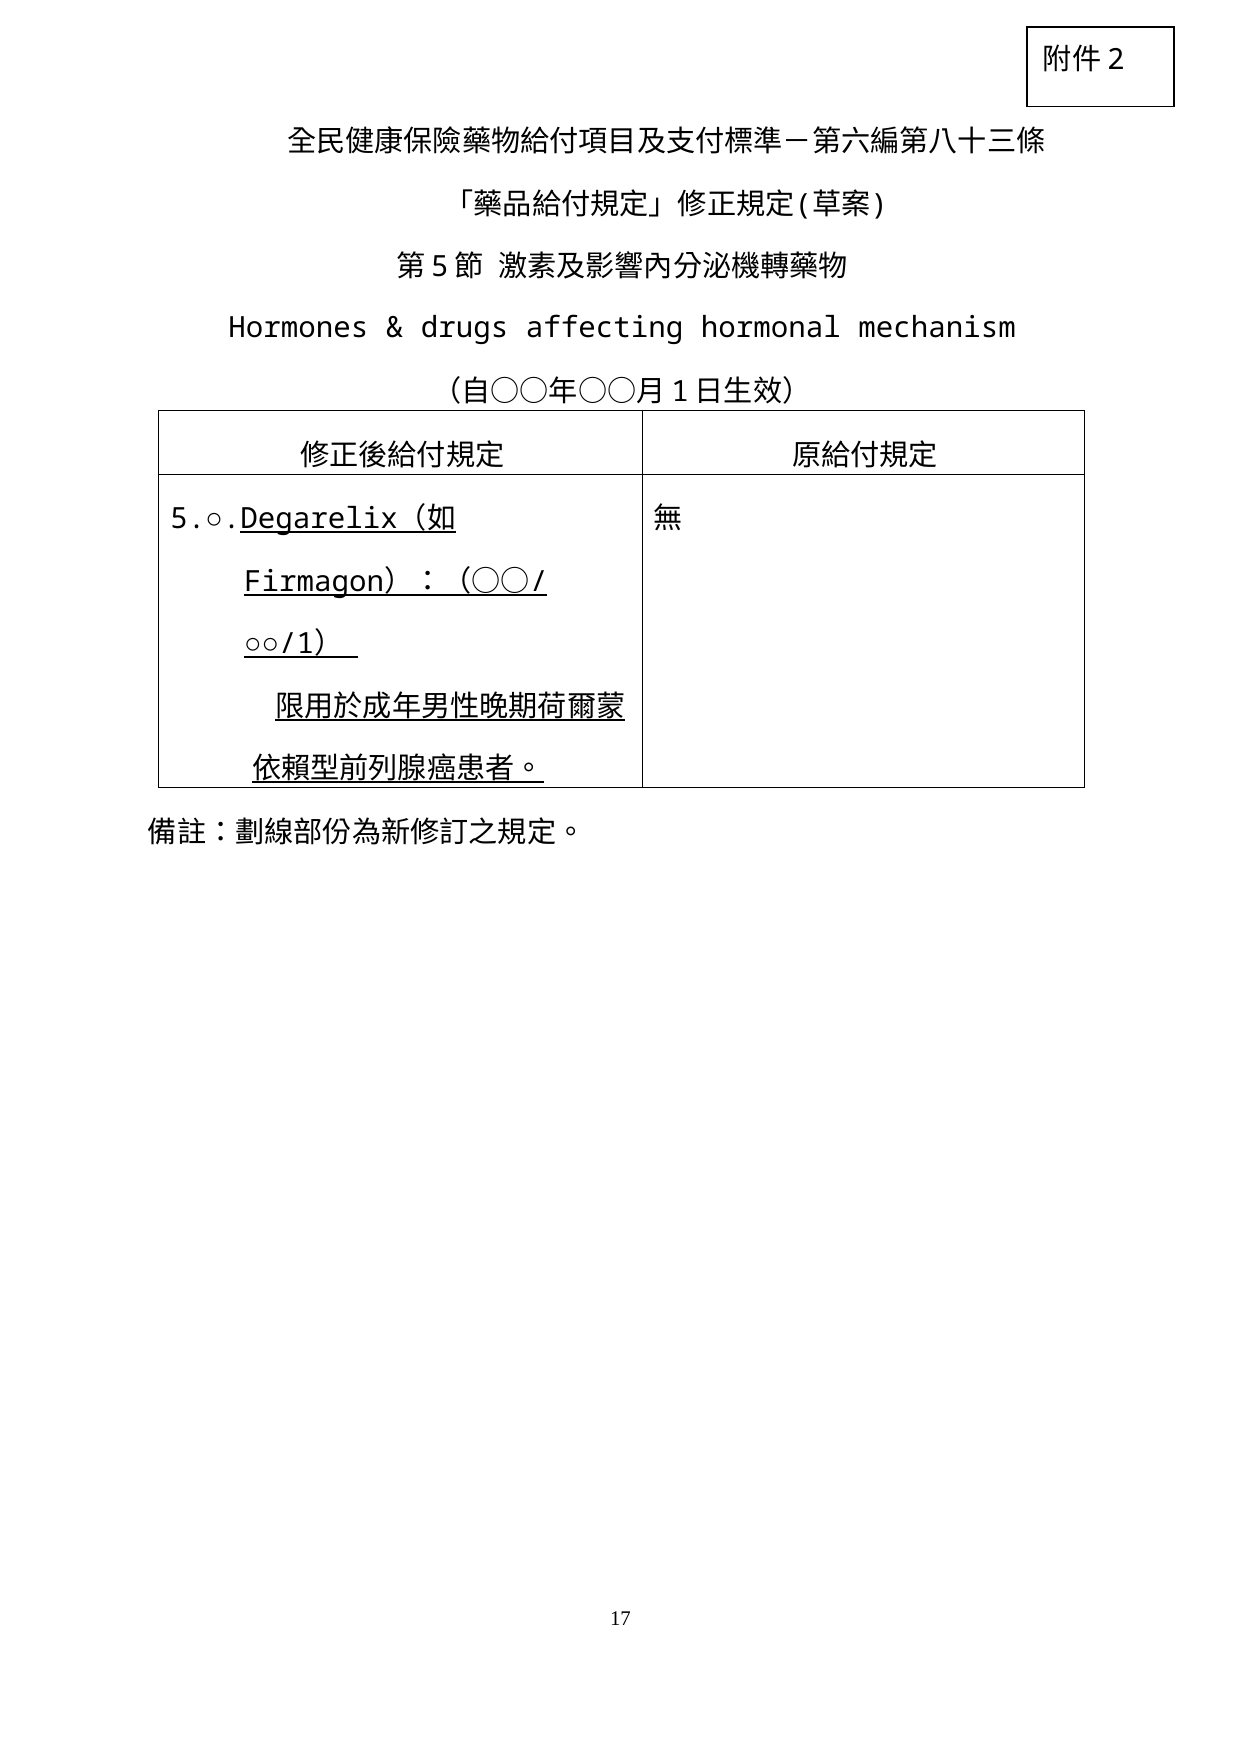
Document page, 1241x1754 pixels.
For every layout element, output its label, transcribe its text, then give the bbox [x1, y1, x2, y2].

table_header 原給付規定 [643, 411, 1084, 473]
text 備註：劃線部份為新修訂之規定。 [147, 788, 1092, 851]
text Hormones & drugs affecting hormonal mechanism [148, 285, 1092, 347]
table_header 修正後給付規定 [159, 411, 642, 473]
text [1028, 28, 1173, 106]
text 全民健康保險藥物給付項目及支付標準－第六編第八十三條 [236, 97, 1092, 160]
text 第5節 激素及影響內分泌機轉藥物 [148, 222, 1092, 285]
table_cell 5.○.Degarelix（如Firmagon）：（○○/○○/1） 限用於成年男性晚期荷爾蒙依賴型前列腺癌患者。 [159, 475, 642, 787]
text 附件2 [1043, 35, 1158, 78]
text 「藥品給付規定」修正規定(草案) [236, 160, 1092, 222]
text （自○○年○○月1日生效） [148, 347, 1092, 410]
table_cell 無 [643, 475, 1084, 787]
